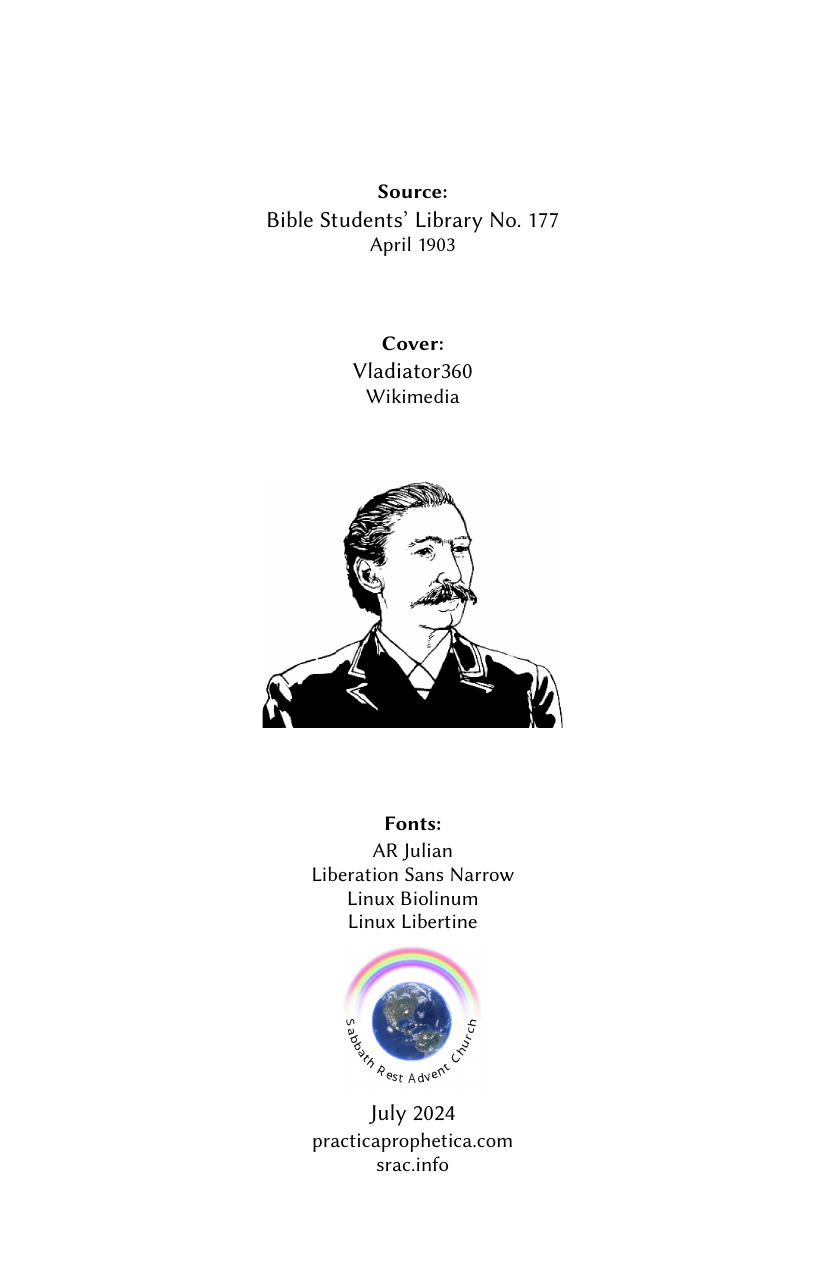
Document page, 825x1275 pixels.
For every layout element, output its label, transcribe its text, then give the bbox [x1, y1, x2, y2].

text April 1903 [75, 233, 750, 257]
text srac.info [75, 1153, 750, 1177]
text practicaprophetica.com [75, 1129, 750, 1153]
text AR Julian [75, 839, 750, 863]
text Bible Students’ Library No. 177 [75, 207, 750, 233]
text Vladiator360 [75, 358, 750, 384]
text Linux Biolinum [75, 886, 750, 910]
text July 2024 [75, 1100, 750, 1126]
text Fonts: [75, 812, 750, 836]
text Cover: [75, 332, 750, 355]
picture [262, 482, 563, 728]
text Wikimedia [75, 384, 750, 408]
text Source: [75, 180, 750, 204]
text Liberation Sans Narrow [75, 863, 750, 886]
text Linux Libertine [75, 910, 750, 934]
